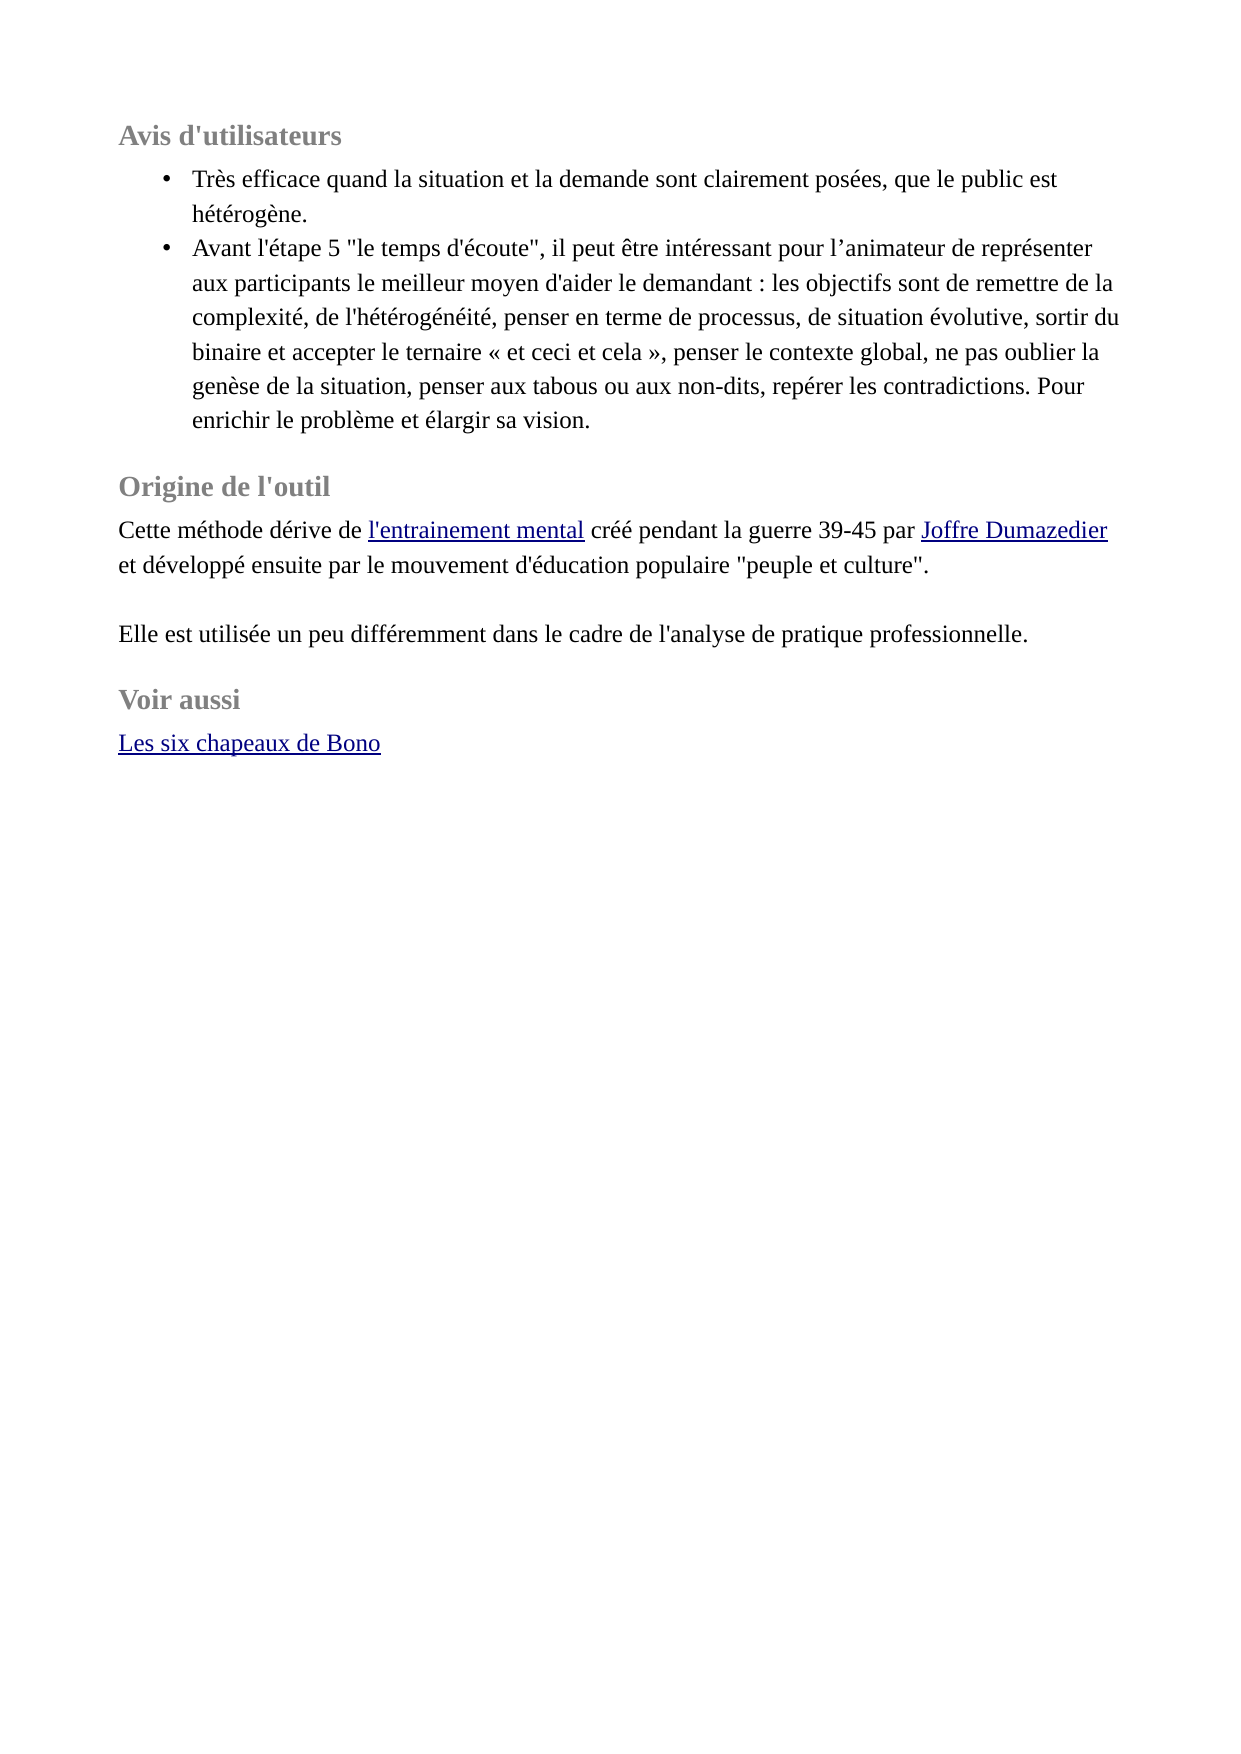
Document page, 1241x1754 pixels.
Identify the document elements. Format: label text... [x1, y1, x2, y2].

list Très efficace quand la situation et la demande sont clairement posées, que le public est hétérogène. [162, 164, 1122, 227]
text Cette méthode dérive de l'entrainement mental créé pendant la guerre 39-45 par Joffre Dumazedier et développé ensuite par le mouvement d'éducation populaire "peuple et culture". Elle est utilisée un peu différemment dans le cadre de l'analyse de pratique professionnelle. [118, 515, 1122, 647]
list Avant l'étape 5 "le temps d'écoute", il peut être intéressant pour l’animateur de représenter aux participants le meilleur moyen d'aider le demandant : les objectifs sont de remettre de la complexité, de l'hétérogénéité, penser en terme de processus, de situation évolutive, sortir du binaire et accepter le ternaire « et ceci et cela », penser le contexte global, ne pas oublier la genèse de la situation, penser aux tabous ou aux non-dits, repérer les contradictions. Pour enrichir le problème et élargir sa vision. [162, 233, 1122, 434]
subtitle Voir aussi [118, 682, 1122, 716]
text Les six chapeaux de Bono [118, 728, 1122, 757]
subtitle Origine de l'outil [118, 469, 1122, 503]
subtitle Avis d'utilisateurs [118, 118, 1122, 152]
